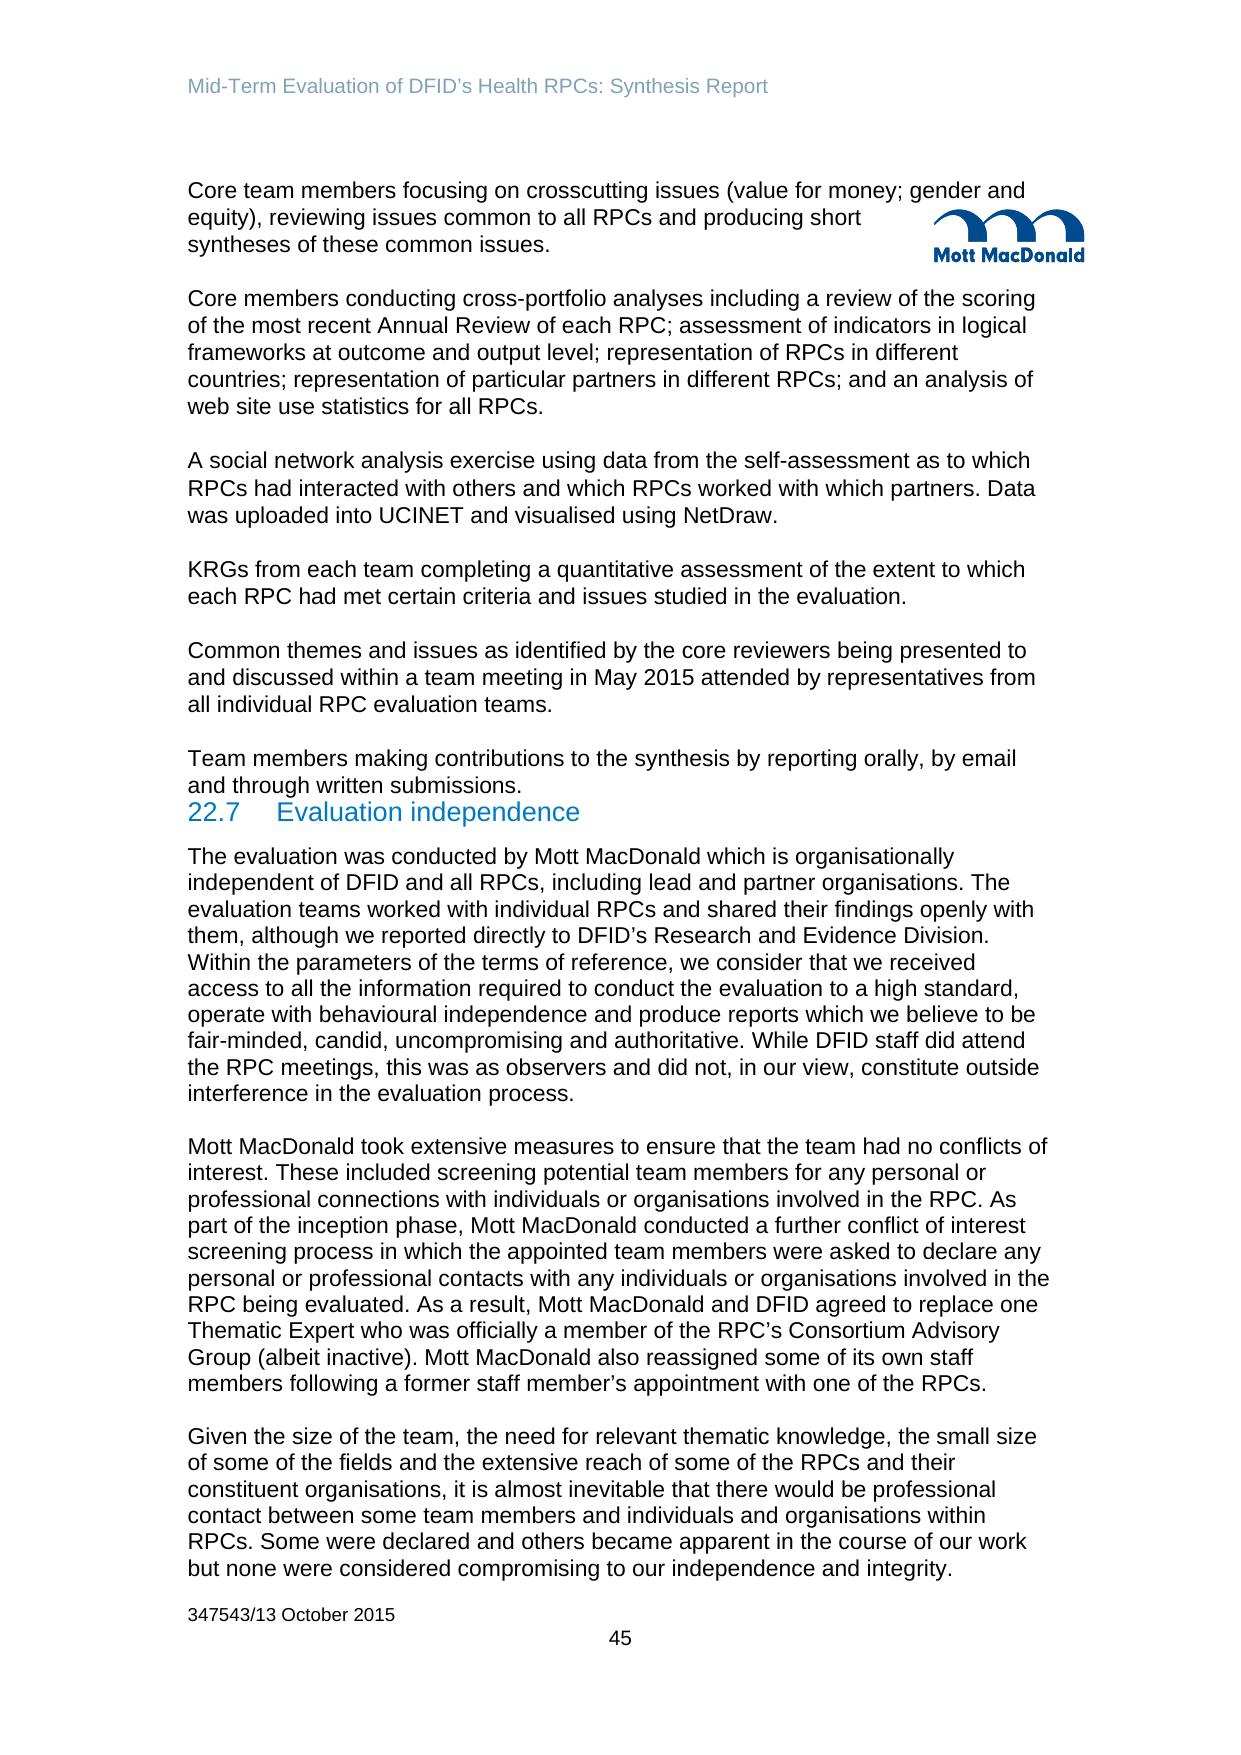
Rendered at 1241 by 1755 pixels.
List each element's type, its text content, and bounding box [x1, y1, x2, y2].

text Common themes and issues as identified by the core reviewers being presented to and discussed within a team meeting in May 2015 attended by representatives from all individual RPC evaluation teams. [187, 637, 1053, 718]
text Given the size of the team, the need for relevant thematic knowledge, the small size of some of the fields and the extensive reach of some of the RPCs and their constituent organisations, it is almost inevitable that there would be professional contact between some team members and individuals and organisations within RPCs. Some were declared and others became apparent in the course of our work but none were considered compromising to our independence and integrity. [187, 1423, 1053, 1581]
subtitle Evaluation independence [187, 799, 1053, 826]
text Mott MacDonald took extensive measures to ensure that the team had no conflicts of interest. These included screening potential team members for any personal or professional connections with individuals or organisations involved in the RPC. As part of the inception phase, Mott MacDonald conducted a further conflict of interest screening process in which the appointed team members were asked to declare any personal or professional contacts with any individuals or organisations involved in the RPC being evaluated. As a result, Mott MacDonald and DFID agreed to replace one Thematic Expert who was officially a member of the RPC’s Consortium Advisory Group (albeit inactive). Mott MacDonald also reassigned some of its own staff members following a former staff member’s appointment with one of the RPCs. [187, 1133, 1053, 1396]
text The evaluation was conducted by Mott MacDonald which is organisationally independent of DFID and all RPCs, including lead and partner organisations. The evaluation teams worked with individual RPCs and shared their findings openly with them, although we reported directly to DFID’s Research and Evidence Division. Within the parameters of the terms of reference, we consider that we received access to all the information required to conduct the evaluation to a high standard, operate with behavioural independence and produce reports which we believe to be fair-minded, candid, uncompromising and authoritative. While DFID staff did attend the RPC meetings, this was as observers and did not, in our view, constitute outside interference in the evaluation process. [187, 843, 1053, 1107]
text Team members making contributions to the synthesis by reporting orally, by email and through written submissions. [187, 745, 1053, 799]
text A social network analysis exercise using data from the self-assessment as to which RPCs had interacted with others and which RPCs worked with which partners. Data was uploaded into UCINET and visualised using NetDraw. [187, 447, 1053, 528]
text Core team members focusing on crosscutting issues (value for money; gender and equity), reviewing issues common to all RPCs and producing short syntheses of these common issues. [187, 177, 1053, 258]
text KRGs from each team completing a quantitative assessment of the extent to which each RPC had met certain criteria and issues studied in the evaluation. [187, 556, 1053, 610]
text Core members conducting cross-portfolio analyses including a review of the scoring of the most recent Annual Review of each RPC; assessment of indicators in logical frameworks at outcome and output level; representation of RPCs in different countries; representation of particular partners in different RPCs; and an analysis of web site use statistics for all RPCs. [187, 285, 1053, 420]
